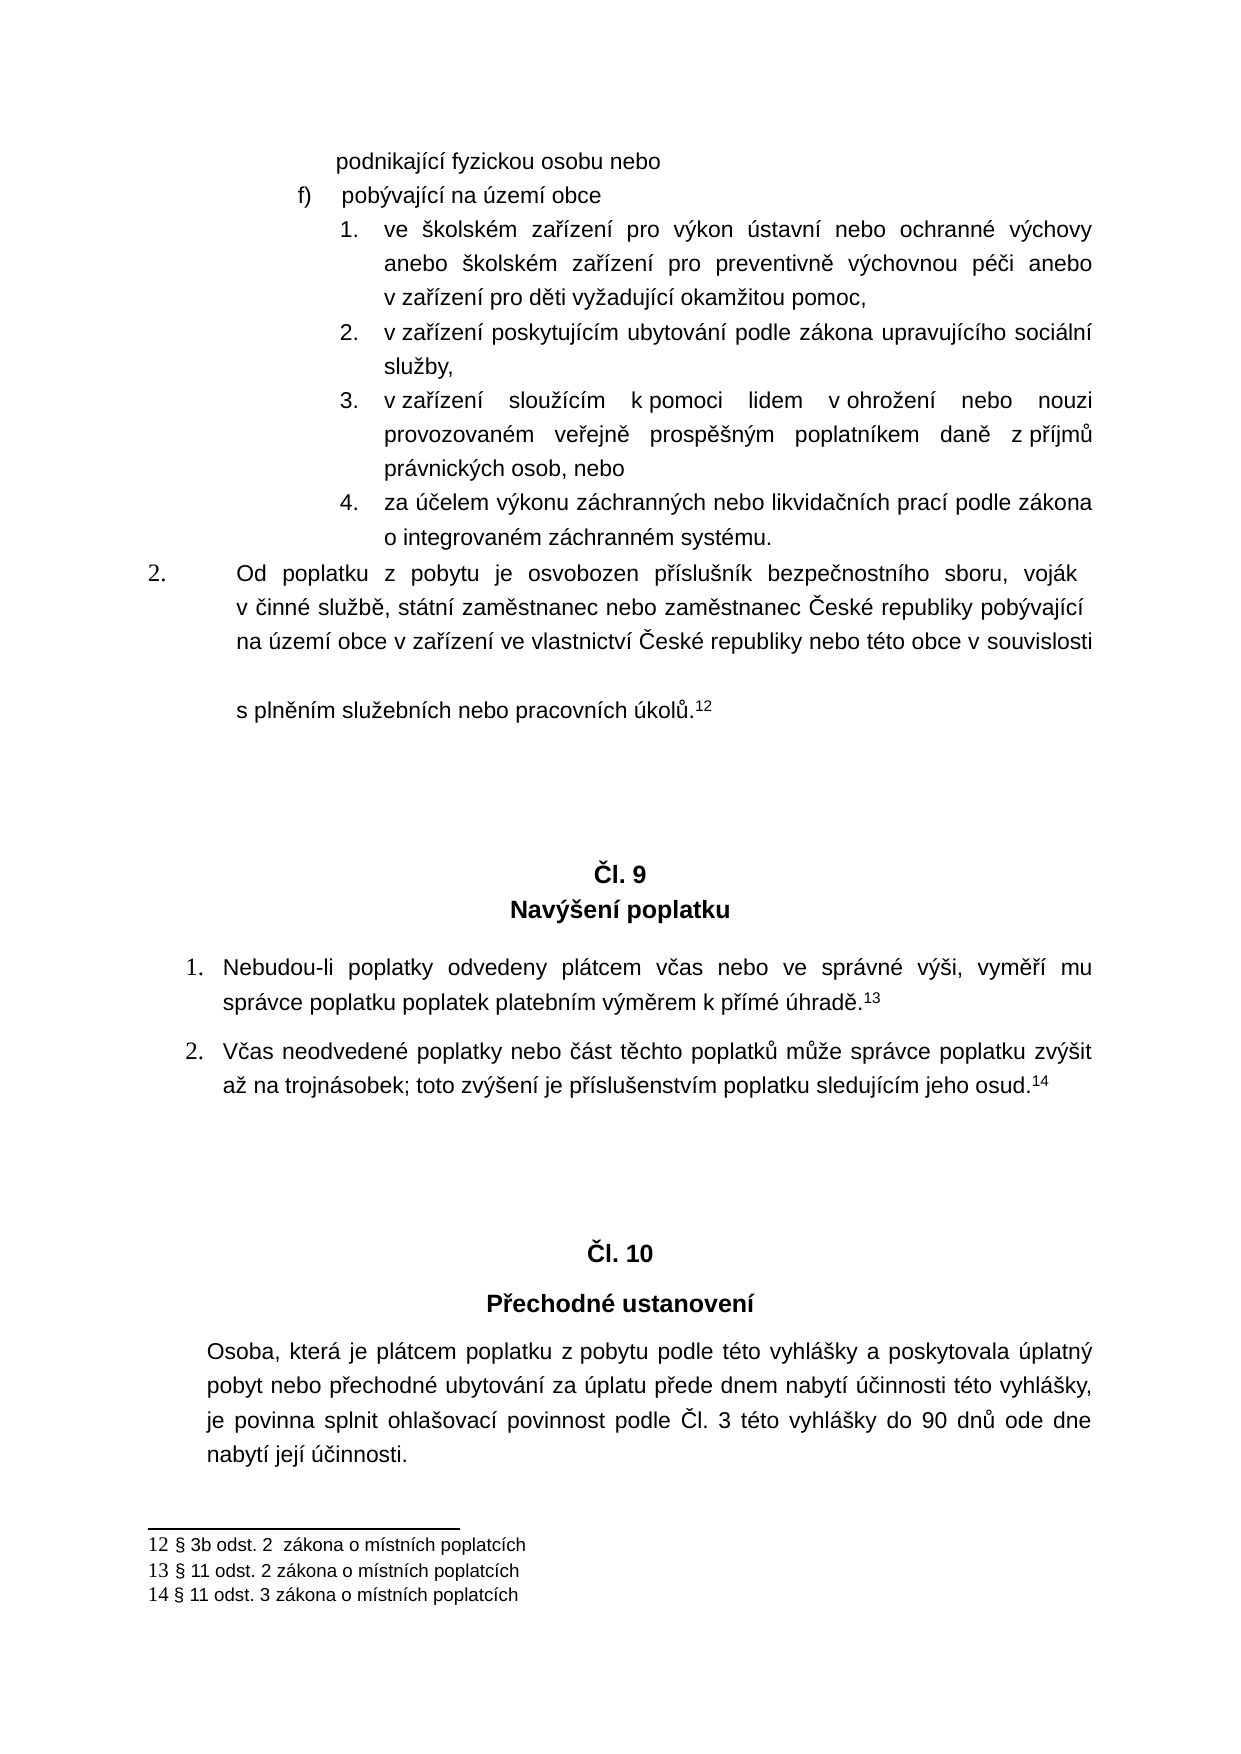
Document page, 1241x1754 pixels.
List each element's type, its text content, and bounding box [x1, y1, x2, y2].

text Navýšení poplatku [148, 894, 1093, 923]
text Osoba, která je plátcem poplatku z pobytu podle této vyhlášky a poskytovala úplatný pobyt nebo přechodné ubytování za úplatu přede dnem nabytí účinnosti této vyhlášky, je povinna splnit ohlašovací povinnost podle Čl. 3 této vyhlášky do 90 dnů ode dne nabytí její účinnosti. [207, 1338, 1093, 1467]
list pobývající na území obce [298, 182, 1093, 208]
list za účelem výkonu záchranných nebo likvidačních prací podle zákona o integrovaném záchranném systému. [339, 489, 1093, 550]
text Čl. 9 [148, 859, 1093, 888]
list § 11 odst. 2 zákona o místních poplatcích [148, 1556, 1093, 1582]
list § 3b odst. 2 zákona o místních poplatcích [148, 1529, 1093, 1556]
list § 11 odst. 3 zákona o místních poplatcích [148, 1582, 1093, 1606]
list Nebudou-li poplatky odvedeny plátcem včas nebo ve správné výši, vyměří mu správce poplatku poplatek platebním výměrem k přímé úhradě. [185, 952, 1093, 1015]
subtitle podnikající fyzickou osobu nebo [207, 148, 1093, 174]
list v zařízení poskytujícím ubytování podle zákona upravujícího sociální služby, [339, 318, 1093, 379]
list Od poplatku z pobytu je osvobozen příslušník bezpečnostního sboru, voják v činné službě, státní zaměstnanec nebo zaměstnanec České republiky pobývající na území obce v zařízení ve vlastnictví České republiky nebo této obce v souvislosti s plněním služebních nebo pracovních úkolů. [148, 558, 1093, 723]
list Včas neodvedené poplatky nebo část těchto poplatků může správce poplatku zvýšit až na trojnásobek; toto zvýšení je příslušenstvím poplatku sledujícím jeho osud. [185, 1036, 1093, 1099]
list ve školském zařízení pro výkon ústavní nebo ochranné výchovy anebo školském zařízení pro preventivně výchovnou péči anebo v zařízení pro děti vyžadující okamžitou pomoc, [339, 216, 1093, 311]
text Přechodné ustanovení [148, 1288, 1093, 1317]
text Čl. 10 [148, 1239, 1093, 1267]
list v zařízení sloužícím k pomoci lidem v ohrožení nebo nouzi provozovaném veřejně prospěšným poplatníkem daně z příjmů právnických osob, nebo [339, 387, 1093, 481]
